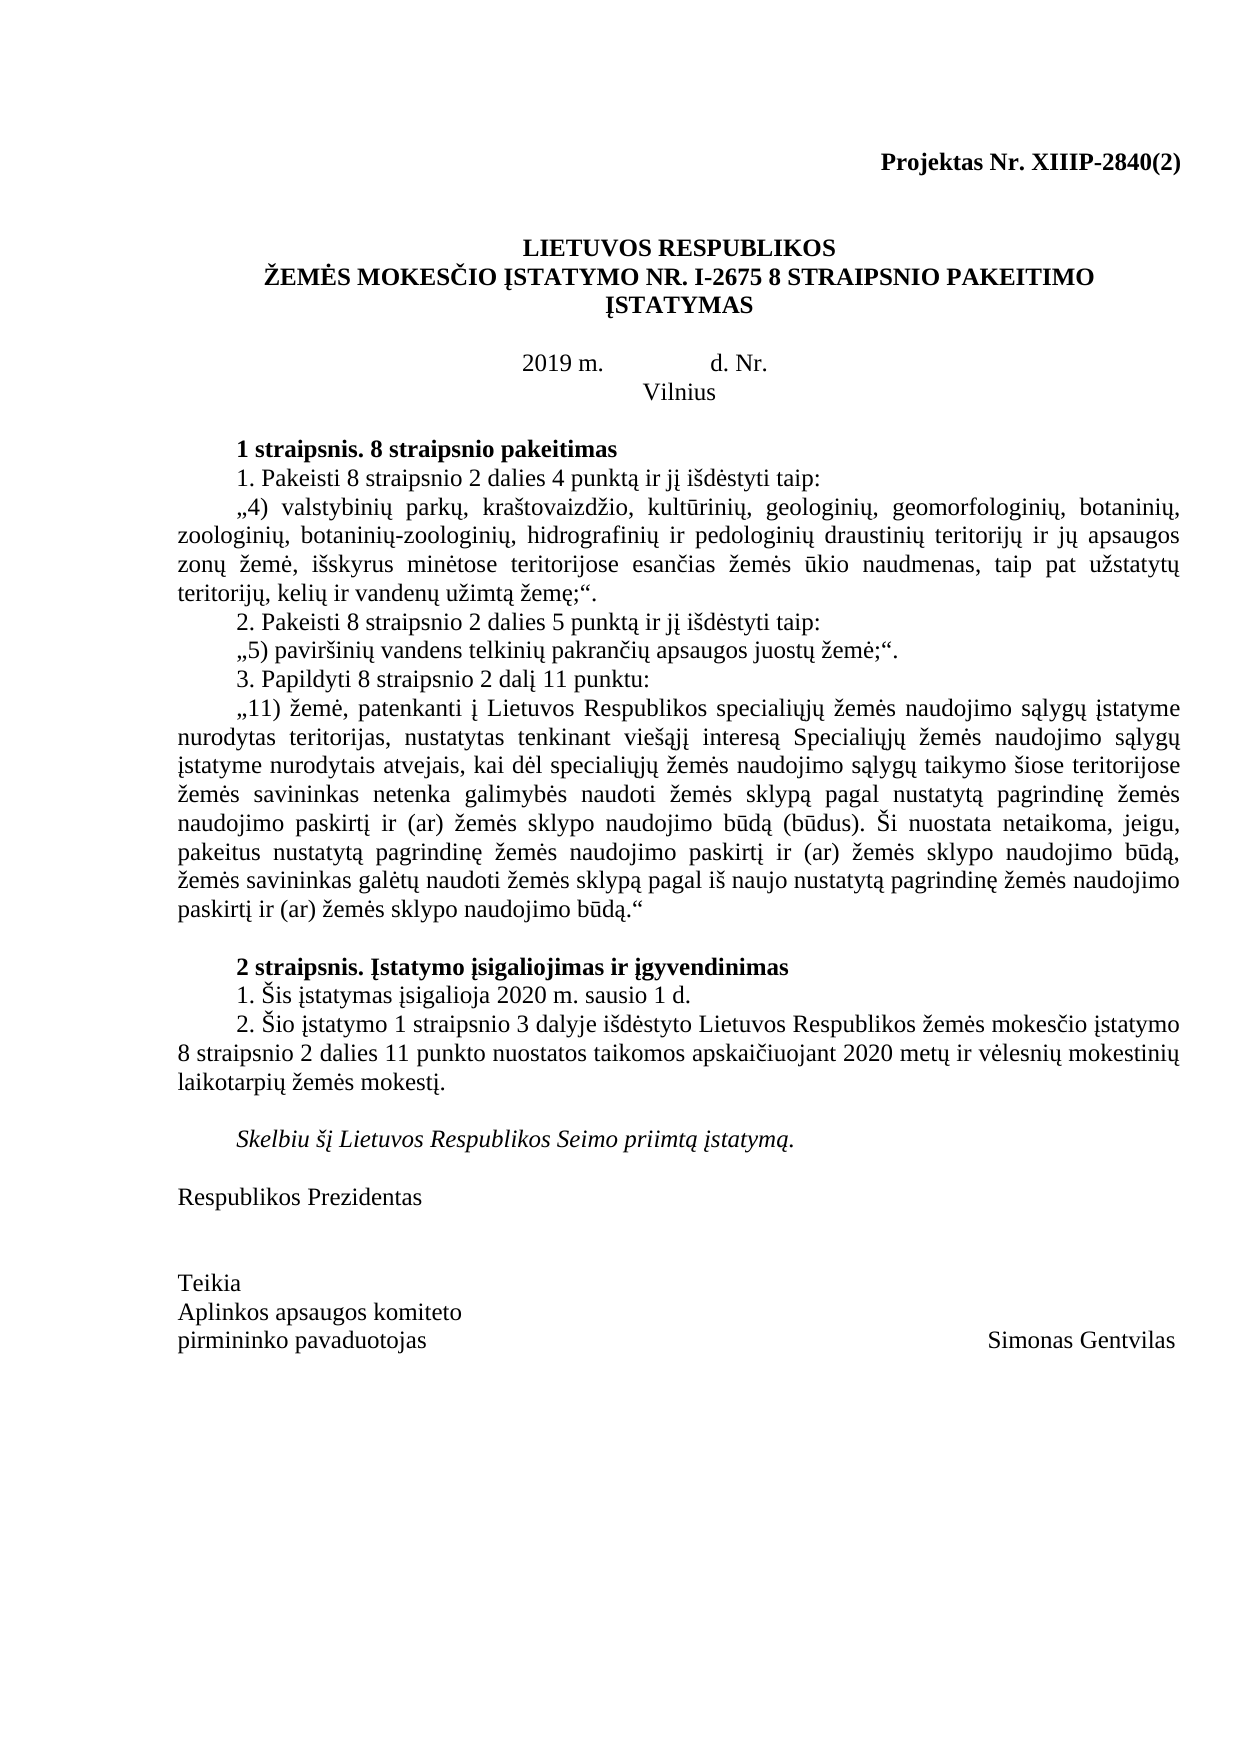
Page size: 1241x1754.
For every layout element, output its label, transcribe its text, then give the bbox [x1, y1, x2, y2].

text ŽEMĖS MOKESČIO ĮSTATYMO NR. I-2675 8 STRAIPSNIO PAKEITIMO [177, 262, 1181, 291]
text 1. Pakeisti 8 straipsnio 2 dalies 4 punktą ir jį išdėstyti taip: [177, 463, 1181, 492]
text Skelbiu šį Lietuvos Respublikos Seimo priimtą įstatymą. [177, 1124, 1181, 1153]
text „11) žemė, patenkanti į Lietuvos Respublikos specialiųjų žemės naudojimo sąlygų įstatyme nurodytas teritorijas, nustatytas tenkinant viešąjį interesą Specialiųjų žemės naudojimo sąlygų įstatyme nurodytais atvejais, kai dėl specialiųjų žemės naudojimo sąlygų taikymo šiose teritorijose žemės savininkas netenka galimybės naudoti žemės sklypą pagal nustatytą pagrindinę žemės naudojimo paskirtį ir (ar) žemės sklypo naudojimo būdą (būdus). Ši nuostata netaikoma, jeigu, pakeitus nustatytą pagrindinę žemės naudojimo paskirtį ir (ar) žemės sklypo naudojimo būdą, žemės savininkas galėtų naudoti žemės sklypą pagal iš naujo nustatytą pagrindinę žemės naudojimo paskirtį ir (ar) žemės sklypo naudojimo būdą.“ [177, 693, 1181, 923]
text Respublikos Prezidentas [177, 1182, 1181, 1211]
text Aplinkos apsaugos komiteto [177, 1297, 1181, 1326]
text pirmininko pavaduotojas Simonas Gentvilas [177, 1326, 1181, 1354]
text 1 straipsnis. 8 straipsnio pakeitimas [236, 434, 1181, 463]
text „4) valstybinių parkų, kraštovaizdžio, kultūrinių, geologinių, geomorfologinių, botaninių, zoologinių, botaninių-zoologinių, hidrografinių ir pedologinių draustinių teritorijų ir jų apsaugos zonų žemė, išskyrus minėtose teritorijose esančias žemės ūkio naudmenas, taip pat užstatytų teritorijų, kelių ir vandenų užimtą žemę;“. [177, 492, 1181, 607]
text 2019 m. d. Nr. [177, 348, 1181, 377]
text 3. Papildyti 8 straipsnio 2 dalį 11 punktu: [177, 664, 1181, 693]
text Vilnius [177, 377, 1181, 406]
text „5) paviršinių vandens telkinių pakrančių apsaugos juostų žemė;“. [177, 636, 1181, 664]
text Projektas Nr. XIIIP-2840(2) [842, 147, 1181, 176]
text 2. Šio įstatymo 1 straipsnio 3 dalyje išdėstyto Lietuvos Respublikos žemės mokesčio įstatymo 8 straipsnio 2 dalies 11 punkto nuostatos taikomos apskaičiuojant 2020 metų ir vėlesnių mokestinių laikotarpių žemės mokestį. [177, 1009, 1181, 1096]
text ĮSTATYMAS [177, 291, 1181, 319]
text 2 straipsnis. Įstatymo įsigaliojimas ir įgyvendinimas [177, 952, 1181, 981]
text 2. Pakeisti 8 straipsnio 2 dalies 5 punktą ir jį išdėstyti taip: [177, 607, 1181, 636]
text Teikia [177, 1268, 1181, 1297]
text LIETUVOS RESPUBLIKOS [177, 233, 1181, 262]
text 1. Šis įstatymas įsigalioja 2020 m. sausio 1 d. [177, 981, 1181, 1009]
